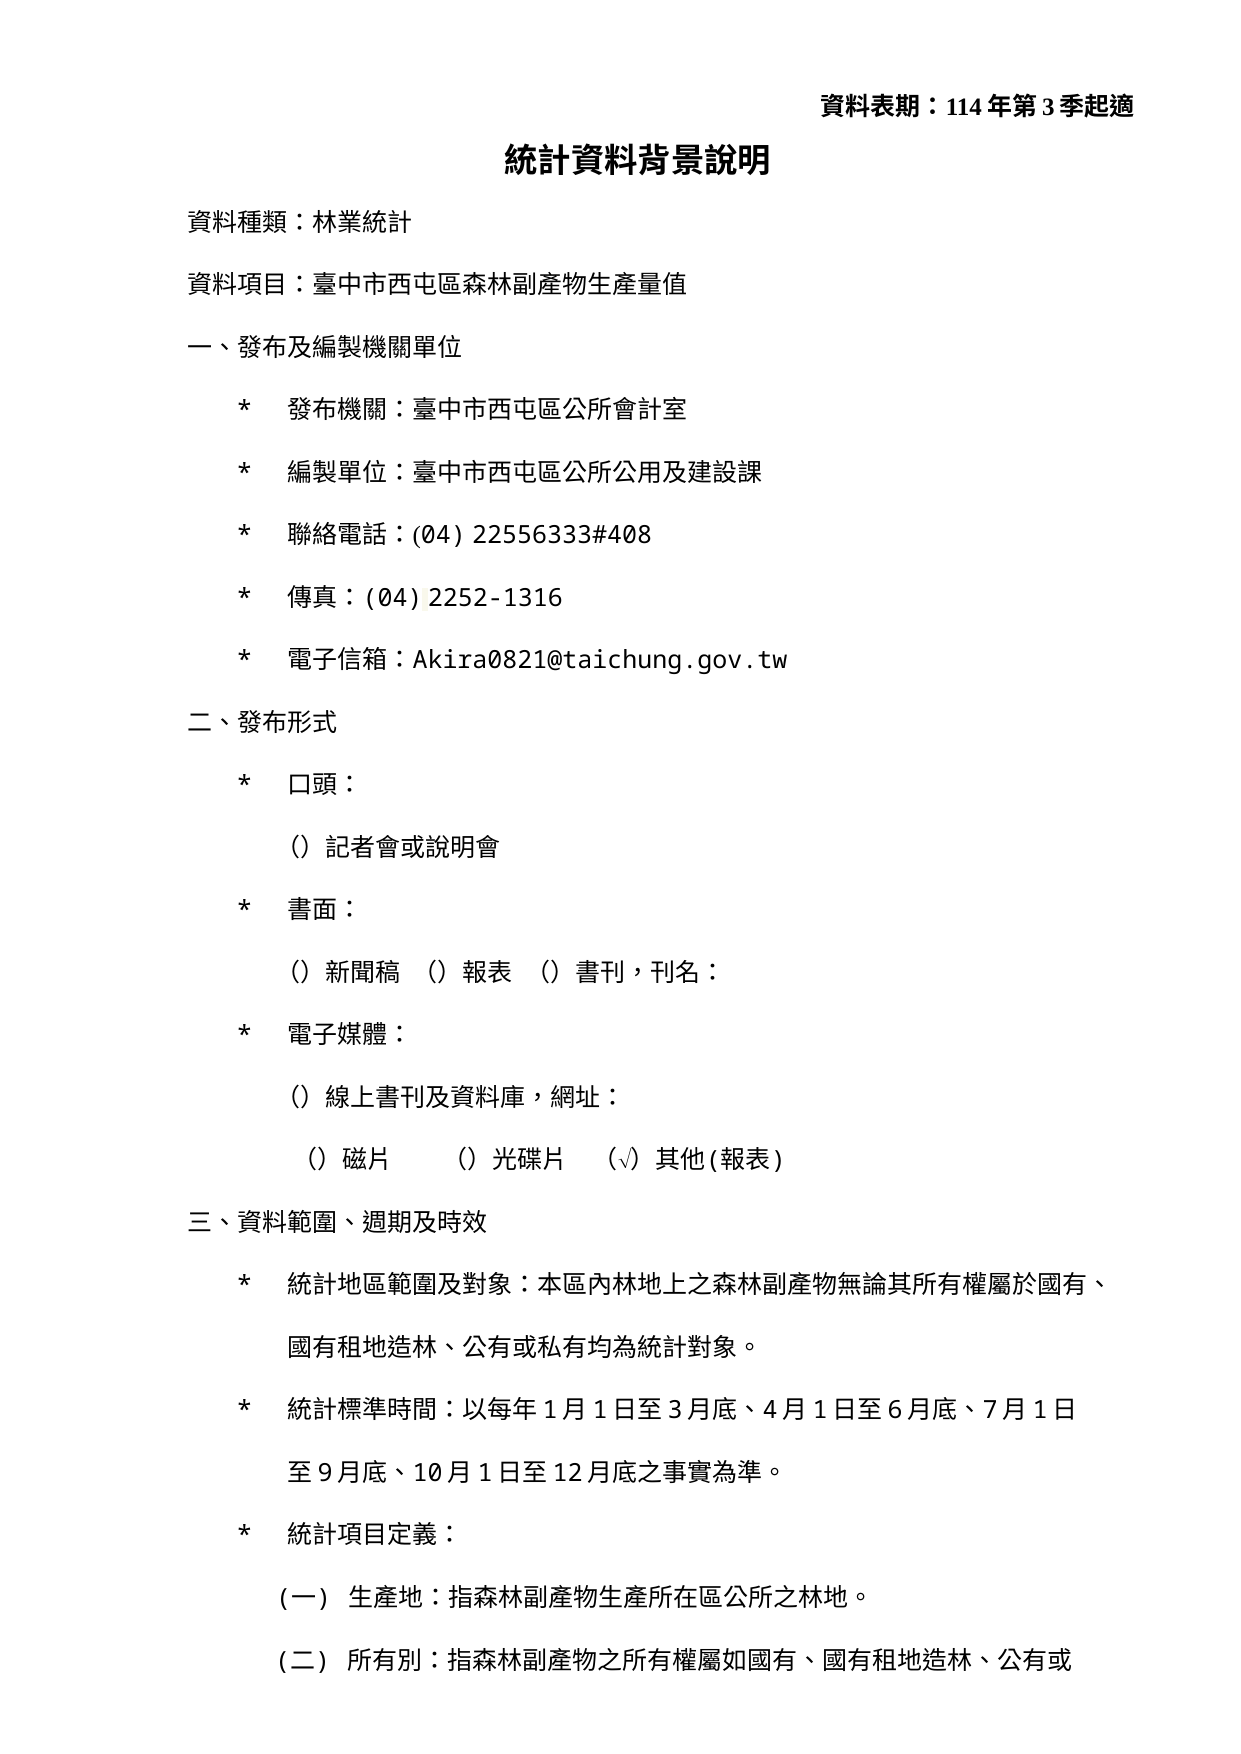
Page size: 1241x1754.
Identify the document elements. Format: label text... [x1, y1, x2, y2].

list 編製單位：臺中市西屯區公所公用及建設課 [237, 429, 1087, 491]
text （）記者會或說明會 [187, 804, 1087, 866]
text （）新聞稿 （）報表 （）書刊，刊名： [187, 929, 1087, 991]
text 資料表期：114年第3季起適用 [821, 86, 1147, 127]
list 口頭： [237, 741, 1087, 804]
list 發布機關：臺中市西屯區公所會計室 [237, 366, 1087, 429]
list 電子媒體： [237, 991, 1087, 1054]
list 傳真：(04) 2252-1316 [237, 554, 1087, 616]
text 二、發布形式 [187, 679, 1087, 741]
text 資料種類：林業統計 [187, 179, 1087, 241]
text 資料項目：臺中市西屯區森林副產物生產量值 [187, 241, 1087, 304]
list 統計項目定義： [237, 1491, 1087, 1554]
text (二) 所有別：指森林副產物之所有權屬如國有、國有租地造林、公有或 [275, 1616, 1087, 1679]
text 統計資料背景說明 [187, 79, 1162, 179]
text （）線上書刊及資料庫，網址： [250, 1054, 1087, 1116]
text 三、資料範圍、週期及時效 [187, 1179, 1087, 1241]
text 一、發布及編製機關單位 [187, 304, 1087, 366]
text (一) 生產地：指森林副產物生產所在區公所之林地。 [276, 1554, 1087, 1616]
list 統計標準時間：以每年1月1日至3月底、4月1日至6月底、7月1日至9月底、10月1日至12月底之事實為準。 [237, 1366, 1087, 1491]
list 電子信箱：Akira0821@taichung.gov.tw [237, 616, 1087, 679]
list 書面： [237, 866, 1087, 929]
list 聯絡電話：(04) 22556333#408 [237, 491, 1087, 554]
text （）磁片 （）光碟片 （）其他(報表) [187, 1116, 1087, 1179]
list 統計地區範圍及對象：本區內林地上之森林副產物無論其所有權屬於國有、國有租地造林、公有或私有均為統計對象。 [237, 1241, 1087, 1366]
